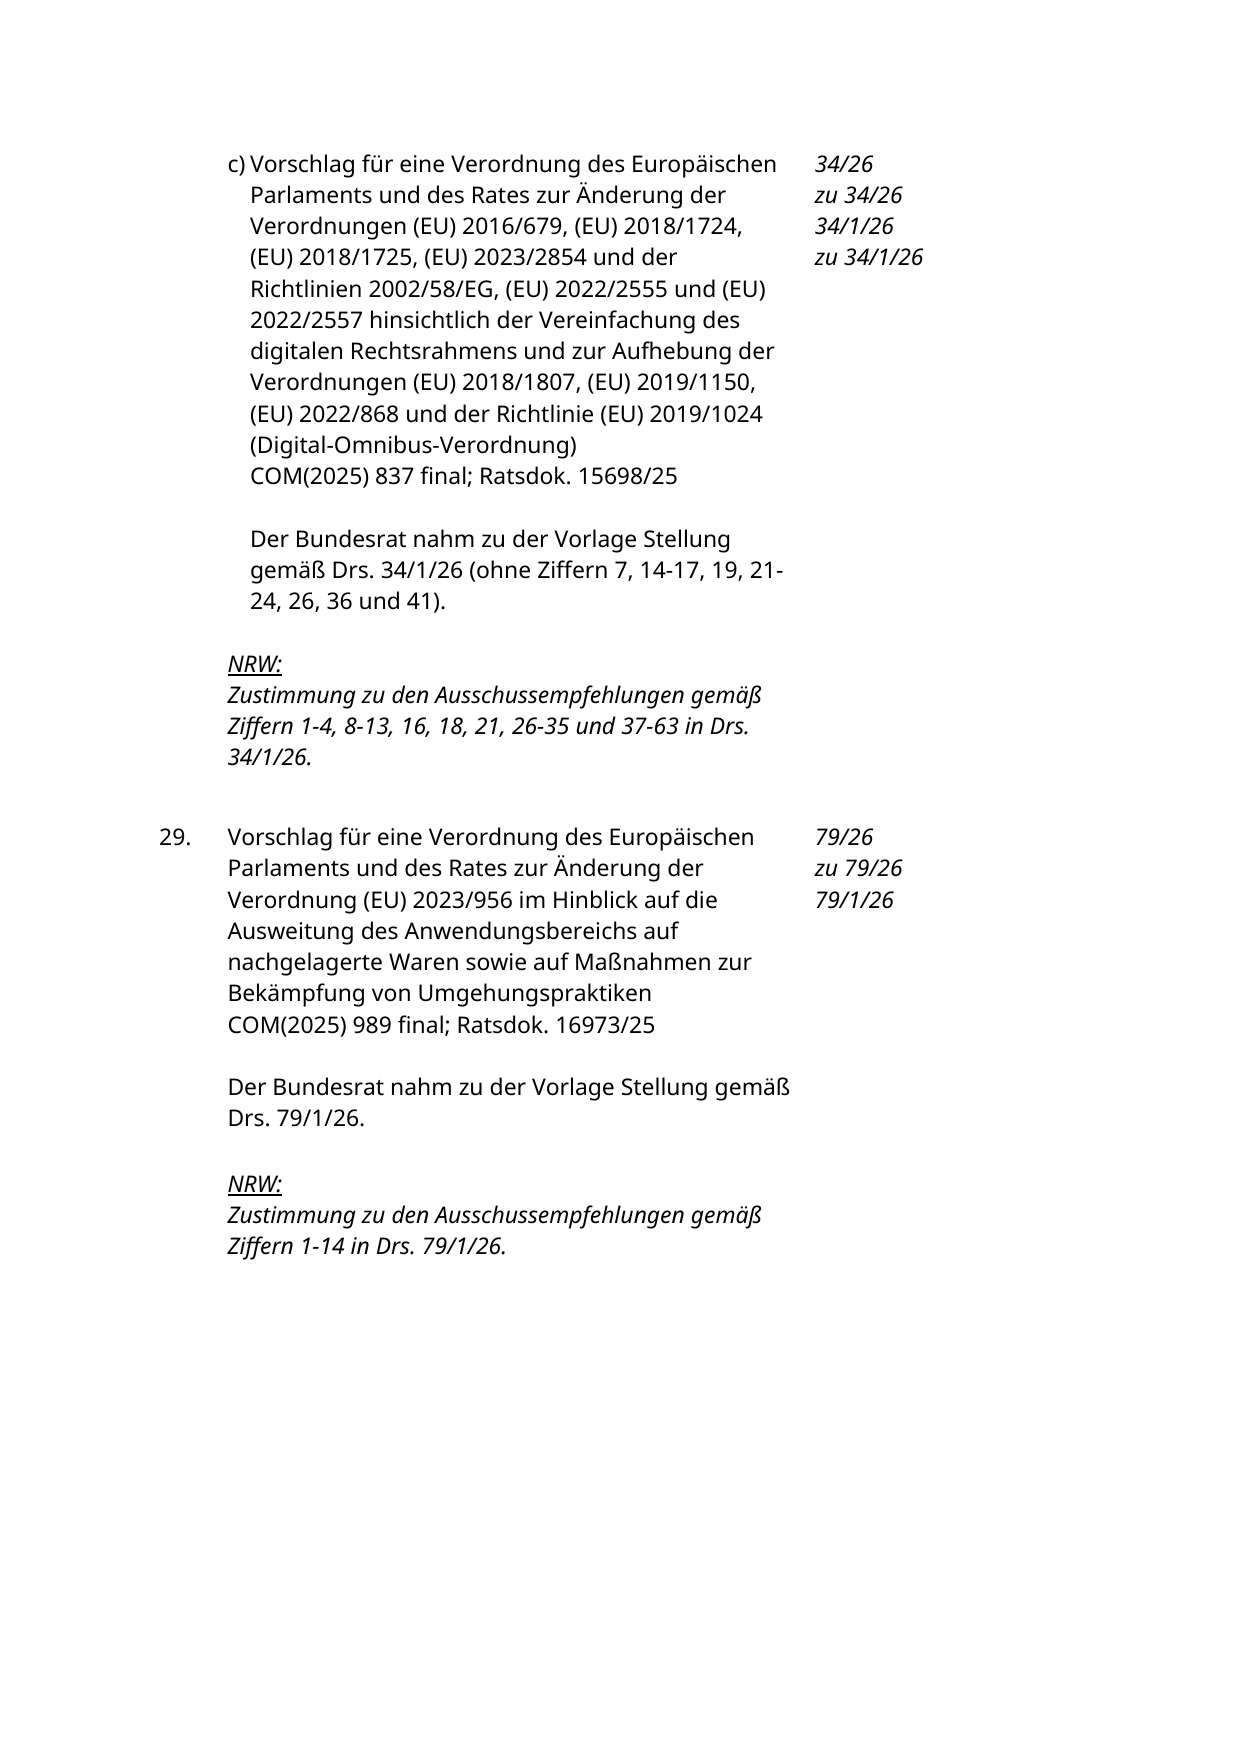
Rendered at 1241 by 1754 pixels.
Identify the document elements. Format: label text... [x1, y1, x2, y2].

table_cell 29. [148, 821, 216, 1310]
table_cell Vorschlag für eine Verordnung des Europäischen Parlaments und des Rates zur Änderung der Verordnung (EU) 2023/956 im Hinblick auf die Ausweitung des Anwendungsbereichs auf nachgelagerte Waren sowie auf Maßnahmen zur Bekämpfung von Umgehungspraktiken COM(2025) 989 final; Ratsdok. 16973/25 Der Bundesrat nahm zu der Vorlage Stellung gemäß Drs. 79/1/26. NRW: Zustimmung zu den Ausschussempfehlungen gemäß Ziffern 1-14 in Drs. 79/1/26. [216, 821, 803, 1310]
table_cell 34/26 zu 34/26 34/1/26 zu 34/1/26 [803, 148, 964, 821]
table_cell 79/26 zu 79/26 79/1/26 [803, 821, 964, 1310]
table_cell [148, 148, 216, 821]
table_cell c) Vorschlag für eine Verordnung des Europäischen Parlaments und des Rates zur Änderung der Verordnungen (EU) 2016/679, (EU) 2018/1724, (EU) 2018/1725, (EU) 2023/2854 und der Richtlinien 2002/58/EG, (EU) 2022/2555 und (EU) 2022/2557 hinsichtlich der Vereinfachung des digitalen Rechtsrahmens und zur Aufhebung der Verordnungen (EU) 2018/1807, (EU) 2019/1150, (EU) 2022/868 und der Richtlinie (EU) 2019/1024 (Digital-Omnibus-Verordnung) COM(2025) 837 final; Ratsdok. 15698/25 Der Bundesrat nahm zu der Vorlage Stellung gemäß Drs. 34/1/26 (ohne Ziffern 7, 14-17, 19, 21-24, 26, 36 und 41). NRW: Zustimmung zu den Ausschussempfehlungen gemäß Ziffern 1-4, 8-13, 16, 18, 21, 26-35 und 37-63 in Drs. 34/1/26. [216, 148, 803, 821]
